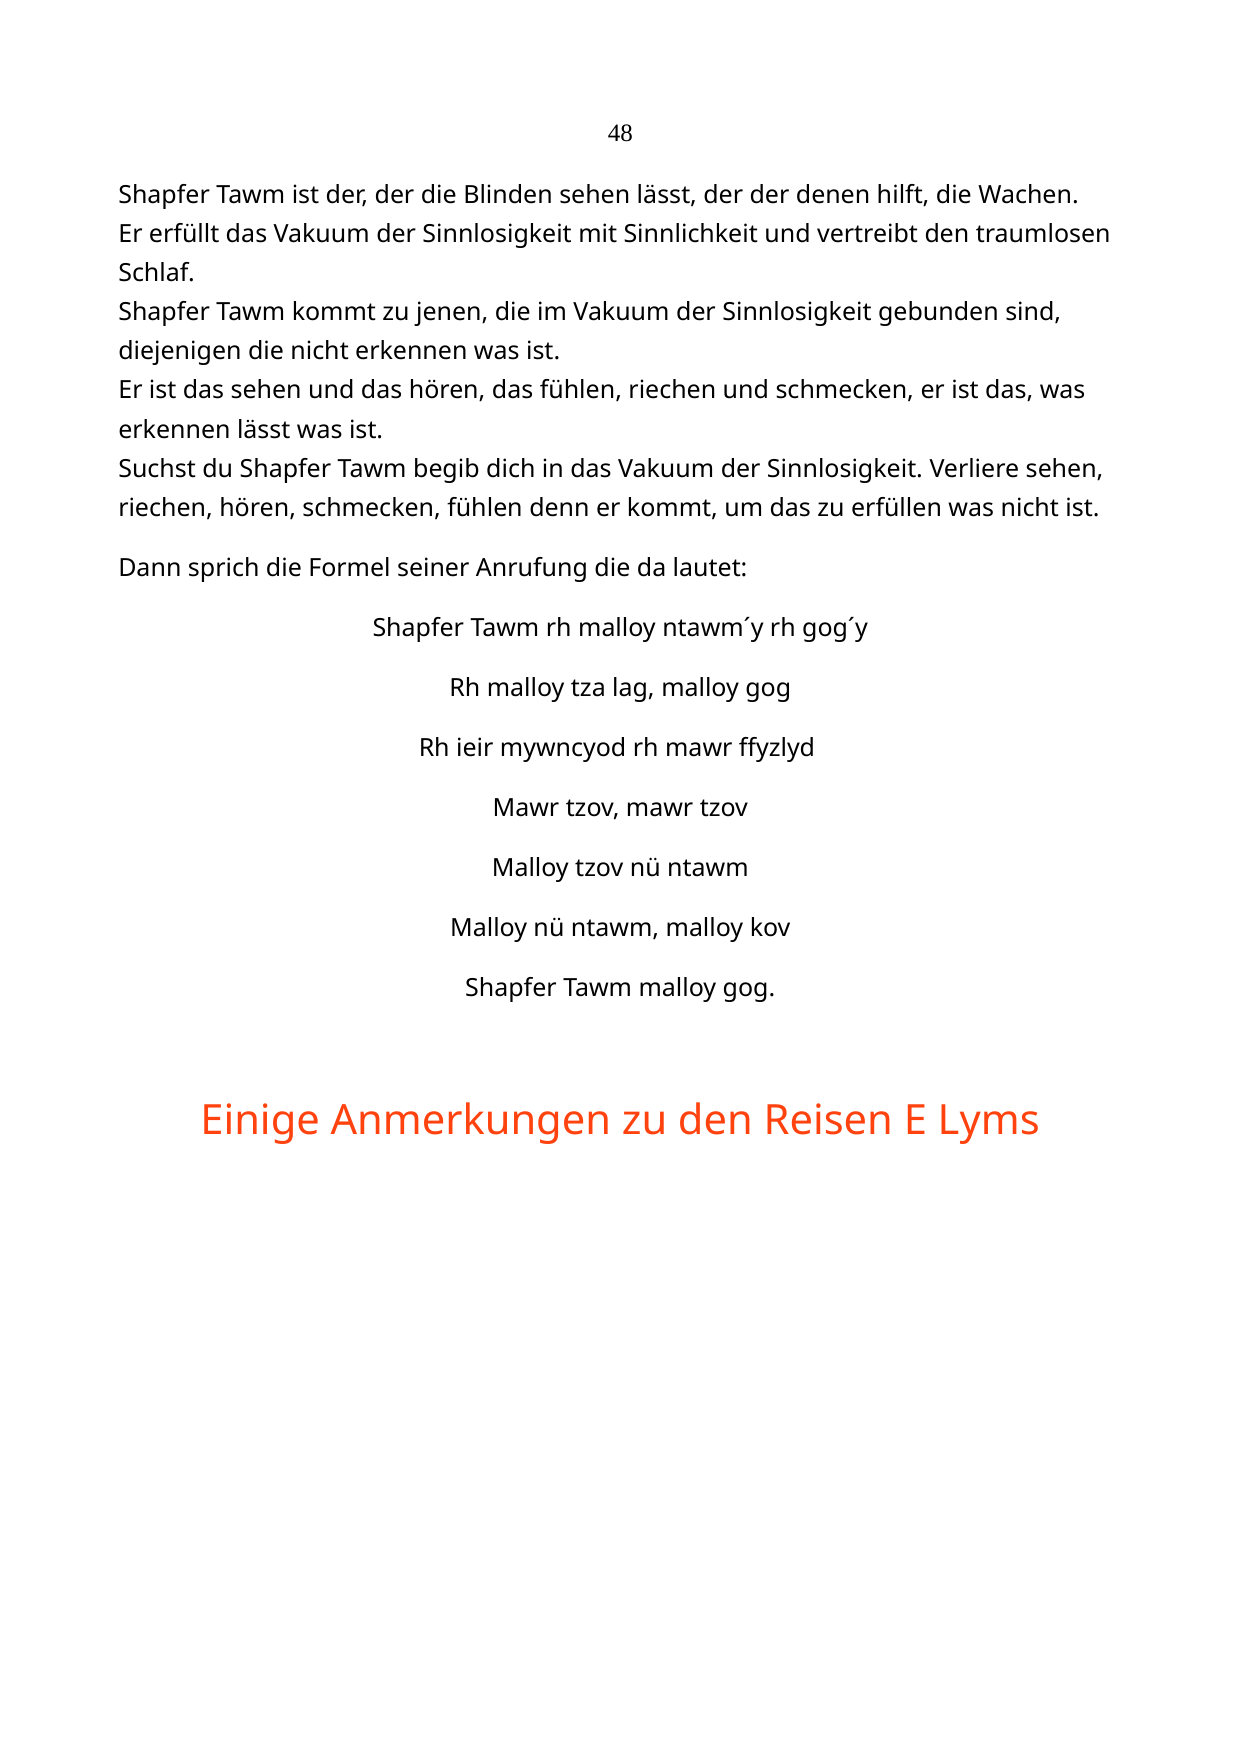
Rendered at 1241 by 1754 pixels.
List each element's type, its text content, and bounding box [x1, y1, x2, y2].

text Shapfer Tawm rh malloy ntawm´y rh gog´y [118, 610, 1122, 644]
text Shapfer Tawm malloy gog. [118, 970, 1122, 1004]
text Rh ieir mywncyod rh mawr ffyzlyd [118, 730, 1122, 764]
text Malloy nü ntawm, malloy kov [118, 910, 1122, 944]
text Shapfer Tawm ist der, der die Blinden sehen lässt, der der denen hilft, die Wachen. Er erfüllt das Vakuum der Sinnlosigkeit mit Sinnlichkeit und vertreibt den traumlosen Schlaf. Shapfer Tawm kommt zu jenen, die im Vakuum der Sinnlosigkeit gebunden sind, diejenigen die nicht erkennen was ist. Er ist das sehen und das hören, das fühlen, riechen und schmecken, er ist das, was erkennen lässt was ist. Suchst du Shapfer Tawm begib dich in das Vakuum der Sinnlosigkeit. Verliere sehen, riechen, hören, schmecken, fühlen denn er kommt, um das zu erfüllen was nicht ist. [118, 176, 1122, 524]
text Mawr tzov, mawr tzov [118, 790, 1122, 824]
text Malloy tzov nü ntawm [118, 850, 1122, 884]
text Einige Anmerkungen zu den Reisen E Lyms [118, 1090, 1122, 1146]
text Dann sprich die Formel seiner Anrufung die da lautet: [118, 550, 1122, 584]
text Rh malloy tza lag, malloy gog [118, 670, 1122, 704]
